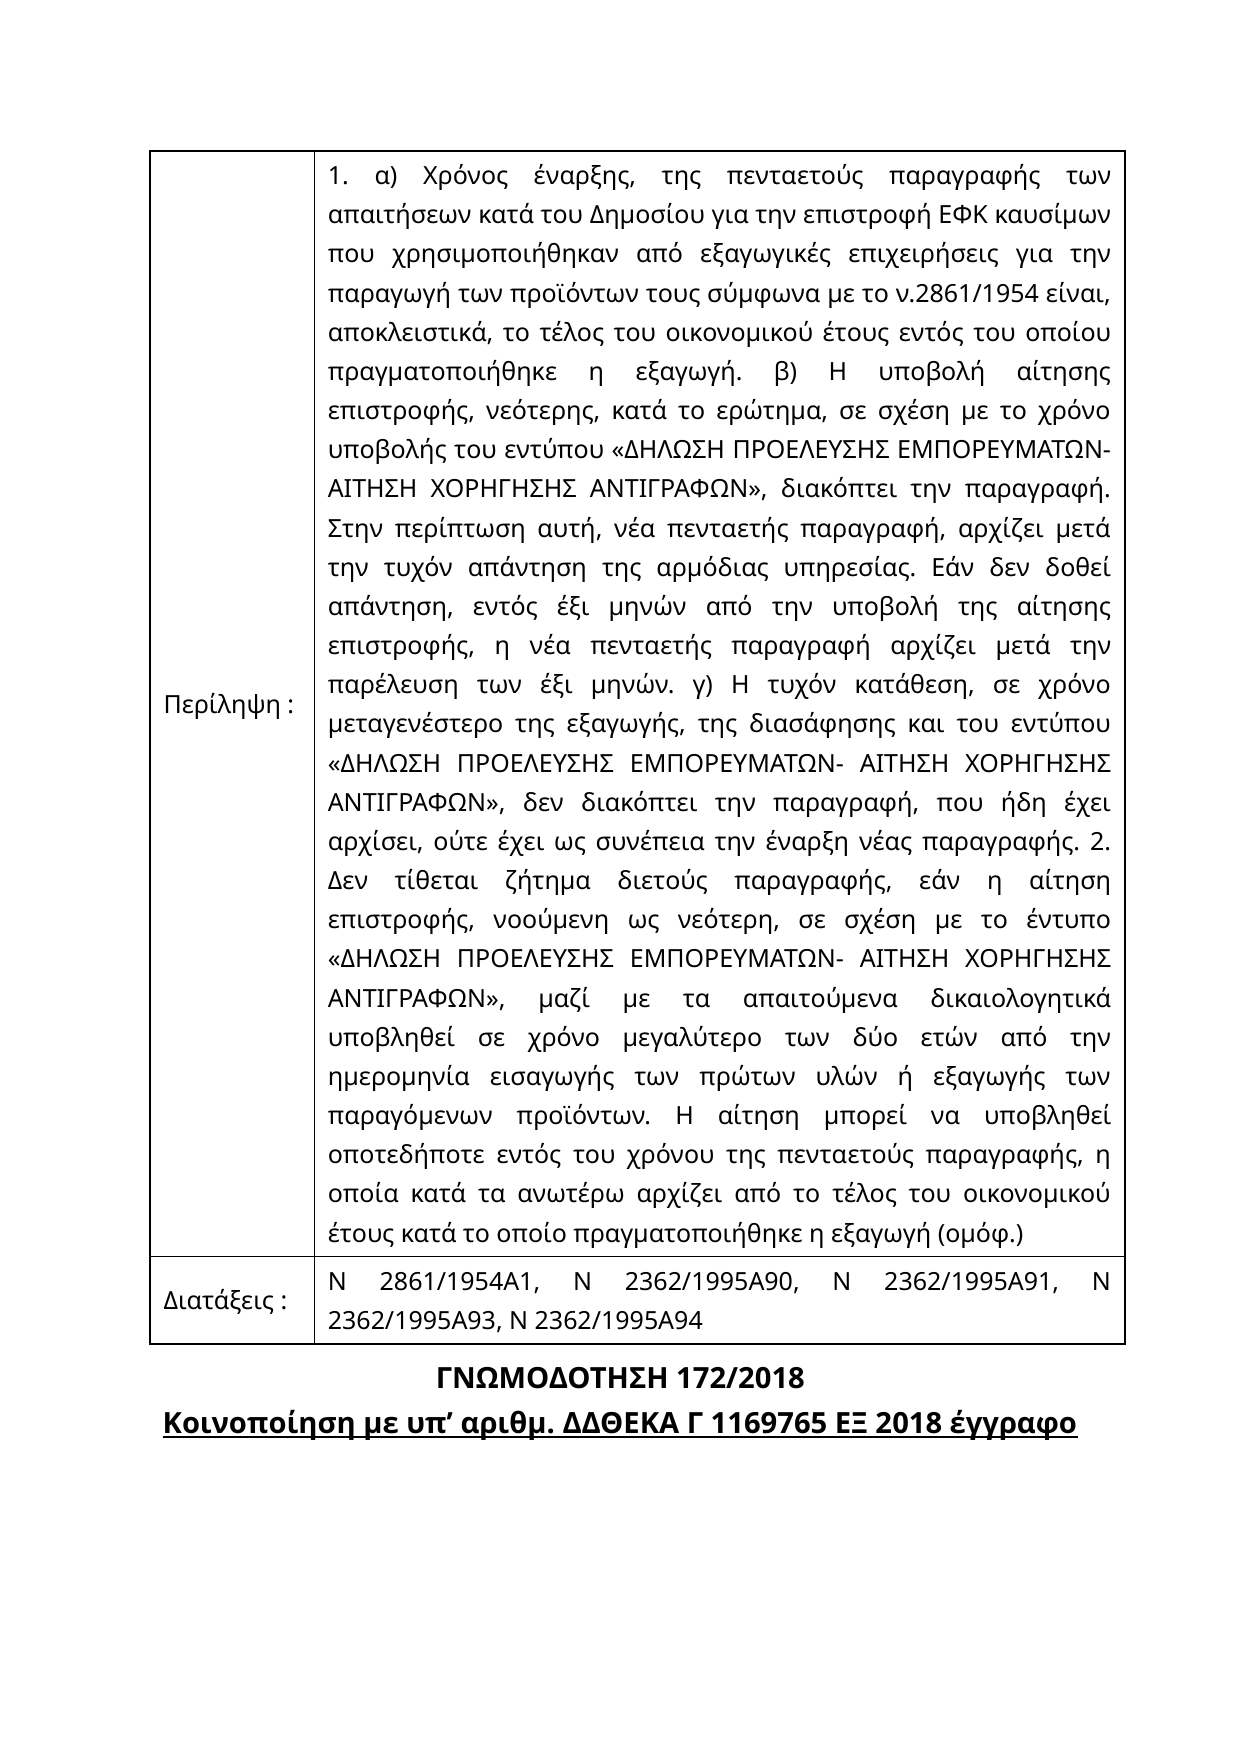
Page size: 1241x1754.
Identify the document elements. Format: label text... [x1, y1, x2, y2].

table_cell Περίληψη : [151, 152, 314, 1256]
table_cell 1. α) Χρόνος έναρξης, της πενταετούς παραγραφής των απαιτήσεων κατά του Δημοσίου για την επιστροφή ΕΦΚ καυσίμων που χρησιμοποιήθηκαν από εξαγωγικές επιχειρήσεις για την παραγωγή των προϊόντων τους σύμφωνα με το ν.2861/1954 είναι, αποκλειστικά, το τέλος του οικονομικού έτους εντός του οποίου πραγματοποιήθηκε η εξαγωγή. β) Η υποβολή αίτησης επιστροφής, νεότερης, κατά το ερώτημα, σε σχέση με το χρόνο υποβολής του εντύπου «ΔΗΛΩΣΗ ΠΡΟΕΛΕΥΣΗΣ ΕΜΠΟΡΕΥΜΑΤΩΝ- ΑΙΤΗΣΗ ΧΟΡΗΓΗΣΗΣ ΑΝΤΙΓΡΑΦΩΝ», διακόπτει την παραγραφή. Στην περίπτωση αυτή, νέα πενταετής παραγραφή, αρχίζει μετά την τυχόν απάντηση της αρμόδιας υπηρεσίας. Εάν δεν δοθεί απάντηση, εντός έξι μηνών από την υποβολή της αίτησης επιστροφής, η νέα πενταετής παραγραφή αρχίζει μετά την παρέλευση των έξι μηνών. γ) Η τυχόν κατάθεση, σε χρόνο μεταγενέστερο της εξαγωγής, της διασάφησης και του εντύπου «ΔΗΛΩΣΗ ΠΡΟΕΛΕΥΣΗΣ ΕΜΠΟΡΕΥΜΑΤΩΝ- ΑΙΤΗΣΗ ΧΟΡΗΓΗΣΗΣ ΑΝΤΙΓΡΑΦΩΝ», δεν διακόπτει την παραγραφή, που ήδη έχει αρχίσει, ούτε έχει ως συνέπεια την έναρξη νέας παραγραφής. 2. Δεν τίθεται ζήτημα διετούς παραγραφής, εάν η αίτηση επιστροφής, νοούμενη ως νεότερη, σε σχέση με το έντυπο «ΔΗΛΩΣΗ ΠΡΟΕΛΕΥΣΗΣ ΕΜΠΟΡΕΥΜΑΤΩΝ- ΑΙΤΗΣΗ ΧΟΡΗΓΗΣΗΣ ΑΝΤΙΓΡΑΦΩΝ», μαζί με τα απαιτούμενα δικαιολογητικά υποβληθεί σε χρόνο μεγαλύτερο των δύο ετών από την ημερομηνία εισαγωγής των πρώτων υλών ή εξαγωγής των παραγόμενων προϊόντων. Η αίτηση μπορεί να υποβληθεί οποτεδήποτε εντός του χρόνου της πενταετούς παραγραφής, η οποία κατά τα ανωτέρω αρχίζει από το τέλος του οικονομικού έτους κατά το οποίο πραγματοποιήθηκε η εξαγωγή (ομόφ.) [315, 152, 1124, 1256]
table_cell Διατάξεις : [151, 1257, 314, 1343]
text ΓΝΩΜΟΔΟΤΗΣΗ 172/2018 Κοινοποίηση με υπ’ αριθμ. ΔΔΘΕΚΑ Γ 1169765 ΕΞ 2018 έγγραφο [150, 1357, 1090, 1442]
table_cell Ν 2861/1954Α1, Ν 2362/1995Α90, Ν 2362/1995Α91, Ν 2362/1995Α93, Ν 2362/1995Α94 [315, 1257, 1124, 1343]
